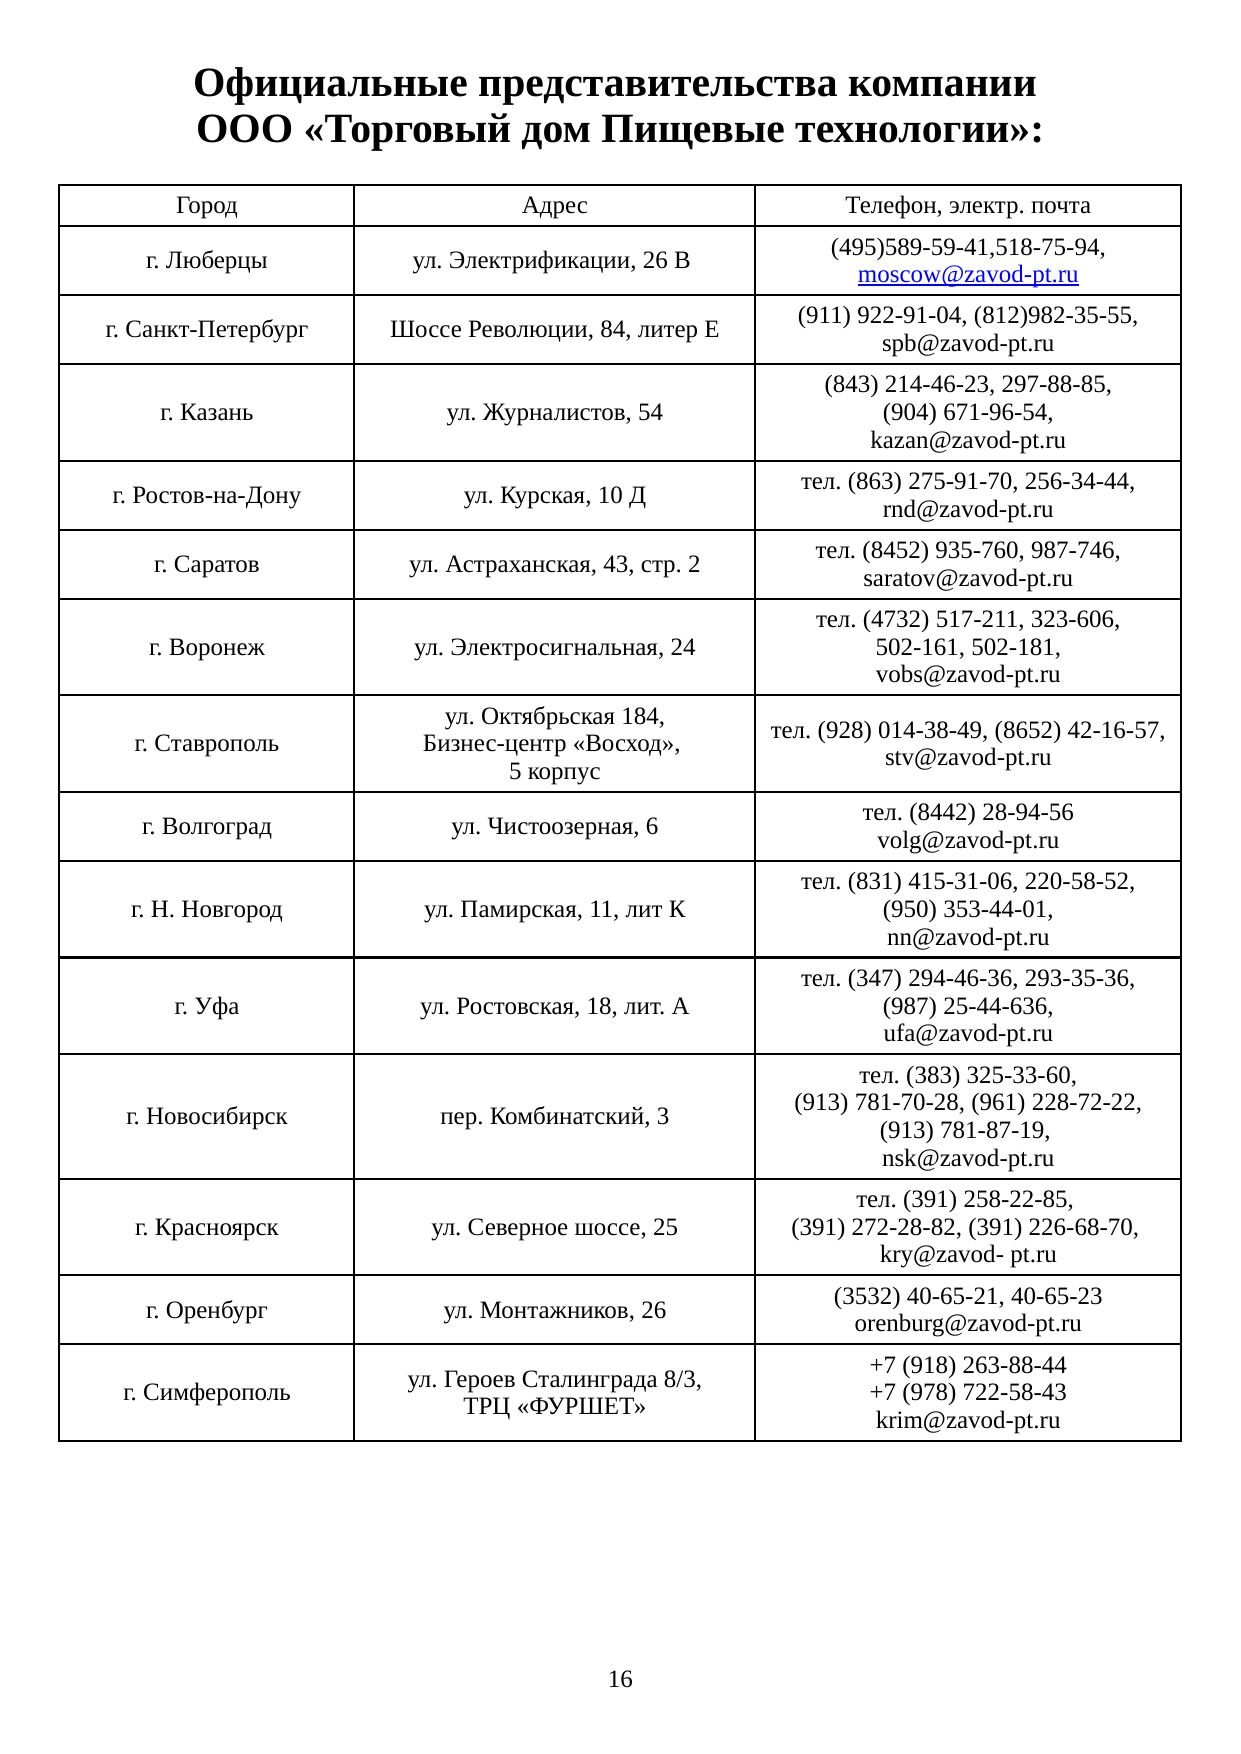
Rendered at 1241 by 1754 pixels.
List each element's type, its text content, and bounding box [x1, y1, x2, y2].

table_cell ул. Электросигнальная, 24 [355, 600, 754, 694]
table_cell (495)589-59-41,518-75-94, moscow@zavod-pt.ru [756, 227, 1180, 294]
table_cell тел. (831) 415-31-06, 220-58-52, (950) 353-44-01, nn@zavod-pt.ru [756, 862, 1180, 956]
table_cell г. Саратов [60, 531, 353, 597]
table_cell тел. (4732) 517-211, 323-606, 502-161, 502-181, vobs@zavod-pt.ru [756, 600, 1180, 694]
table_cell тел. (863) 275-91-70, 256-34-44, rnd@zavod-pt.ru [756, 462, 1180, 528]
table_cell г. Ростов-на-Дону [60, 462, 353, 528]
table_cell ул. Журналистов, 54 [355, 365, 754, 459]
table_header Город [60, 186, 353, 225]
table_cell Шоссе Революции, 84, литер Е [355, 296, 754, 363]
table_cell ул. Чистоозерная, 6 [355, 793, 754, 860]
table_cell (911) 922-91-04, (812)982-35-55, spb@zavod-pt.ru [756, 296, 1180, 363]
table_cell ул. Курская, 10 Д [355, 462, 754, 528]
table_cell тел. (8442) 28-94-56 volg@zavod-pt.ru [756, 793, 1180, 860]
table_cell пер. Комбинатский, 3 [355, 1055, 754, 1177]
table_header Телефон, электр. почта [756, 186, 1180, 225]
table_cell г. Санкт-Петербург [60, 296, 353, 363]
text Официальные представительства компании [59, 59, 1181, 105]
table_cell г. Н. Новгород [60, 862, 353, 956]
table_cell г. Воронеж [60, 600, 353, 694]
table_cell тел. (8452) 935-760, 987-746, saratov@zavod-pt.ru [756, 531, 1180, 597]
table_cell тел. (928) 014-38-49, (8652) 42-16-57, stv@zavod-pt.ru [756, 696, 1180, 791]
table_cell ул. Памирская, 11, лит К [355, 862, 754, 956]
table_cell (843) 214-46-23, 297-88-85, (904) 671-96-54, kazan@zavod-pt.ru [756, 365, 1180, 459]
table_cell (3532) 40-65-21, 40-65-23 orenburg@zavod-pt.ru [756, 1276, 1180, 1343]
table_cell г. Казань [60, 365, 353, 459]
table_cell тел. (383) 325-33-60, (913) 781-70-28, (961) 228-72-22, (913) 781-87-19, nsk@zavod-pt.ru [756, 1055, 1180, 1177]
table_cell ул. Электрификации, 26 В [355, 227, 754, 294]
table_header Адрес [355, 186, 754, 225]
table_cell +7 (918) 263-88-44 +7 (978) 722-58-43 krim@zavod-pt.ru [756, 1345, 1180, 1440]
table_cell тел. (347) 294-46-36, 293-35-36, (987) 25-44-636, ufa@zavod-pt.ru [756, 959, 1180, 1053]
text ООО «Торговый дом Пищевые технологии»: [59, 105, 1181, 151]
table_cell г. Красноярск [60, 1180, 353, 1274]
table_cell г. Новосибирск [60, 1055, 353, 1177]
table_cell ул. Астраханская, 43, стр. 2 [355, 531, 754, 597]
table_cell ул. Северное шоссе, 25 [355, 1180, 754, 1274]
table_cell ул. Ростовская, 18, лит. А [355, 959, 754, 1053]
table_cell тел. (391) 258-22-85, (391) 272-28-82, (391) 226-68-70, kry@zavod- pt.ru [756, 1180, 1180, 1274]
table_cell ул. Героев Сталинграда 8/3, ТРЦ «ФУРШЕТ» [355, 1345, 754, 1440]
table_cell г. Люберцы [60, 227, 353, 294]
table_cell ул. Октябрьская 184, Бизнес-центр «Восход», 5 корпус [355, 696, 754, 791]
table_cell г. Оренбург [60, 1276, 353, 1343]
table_cell г. Волгоград [60, 793, 353, 860]
table_cell г. Уфа [60, 959, 353, 1053]
table_cell ул. Монтажников, 26 [355, 1276, 754, 1343]
table_cell г. Ставрополь [60, 696, 353, 791]
table_cell г. Симферополь [60, 1345, 353, 1440]
